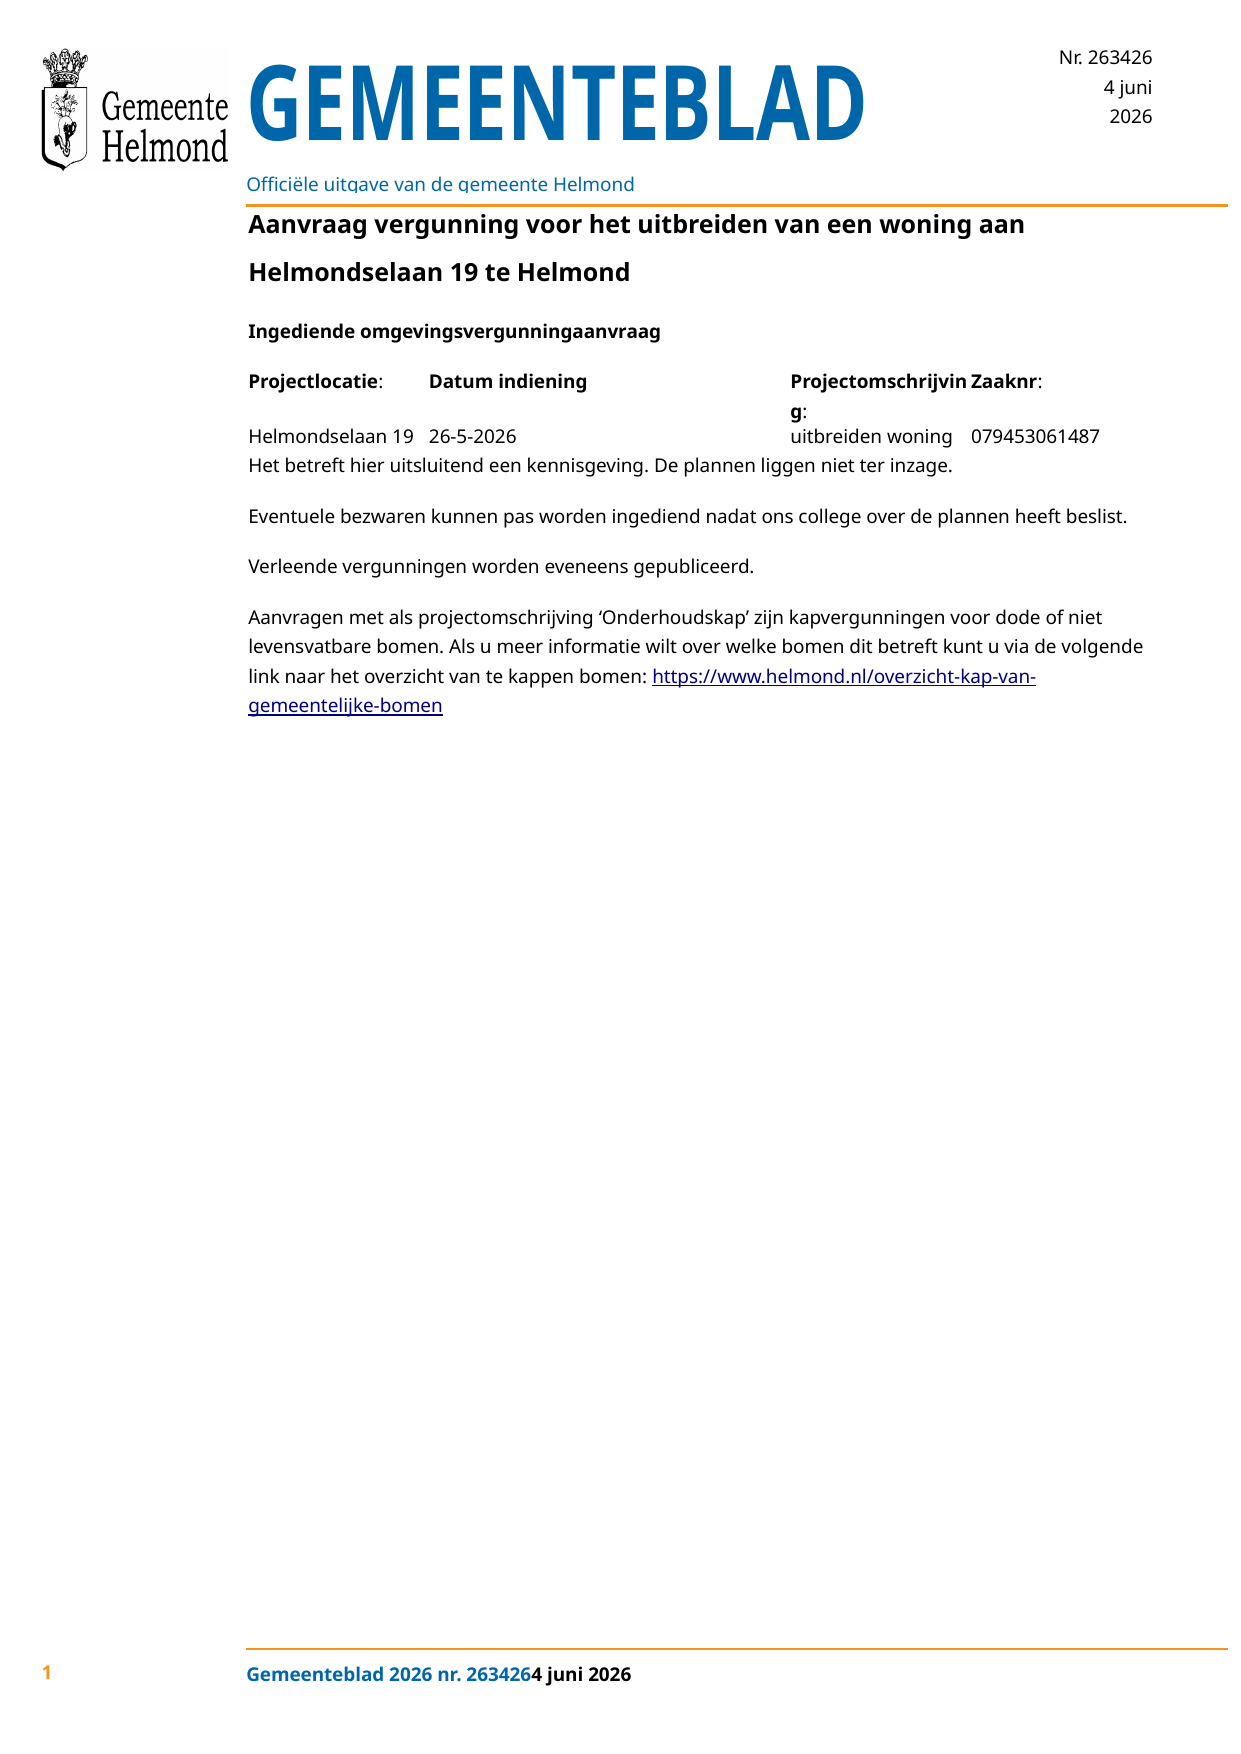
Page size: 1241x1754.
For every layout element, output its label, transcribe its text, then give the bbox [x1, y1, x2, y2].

text Aanvraag vergunning voor het uitbreiden van een woning aan Helmondselaan 19 te Helmond [248, 207, 1152, 288]
text Ingediende omgevingsvergunningaanvraag [248, 318, 1152, 344]
text Eventuele bezwaren kunnen pas worden ingediend nadat ons college over de plannen heeft beslist. [248, 503, 1152, 529]
picture [41, 47, 231, 172]
text Het betreft hier uitsluitend een kennisgeving. De plannen liggen niet ter inzage. [248, 453, 1152, 478]
table_header Datum indiening [429, 369, 609, 424]
table_cell uitbreiden woning [790, 424, 971, 449]
text Aanvragen met als projectomschrijving ‘Onderhoudskap’ zijn kapvergunningen voor dode of niet levensvatbare bomen. Als u meer informatie wilt over welke bomen dit betreft kunt u via de volgende link naar het overzicht van te kappen bomen: https://www.helmond.nl/overzicht-kap-van-gemeentelijke-bomen [248, 604, 1152, 718]
table_header [609, 369, 790, 424]
table_header Projectomschrijving: [790, 369, 971, 424]
table_cell 26-5-2026 [429, 424, 609, 449]
table_header Zaaknr: [971, 369, 1152, 424]
table_cell Helmondselaan 19 [248, 424, 429, 449]
text Verleende vergunningen worden eveneens gepubliceerd. [248, 553, 1152, 579]
table_cell 079453061487 [971, 424, 1152, 449]
table_header Projectlocatie: [248, 369, 429, 424]
table_cell [609, 424, 790, 449]
